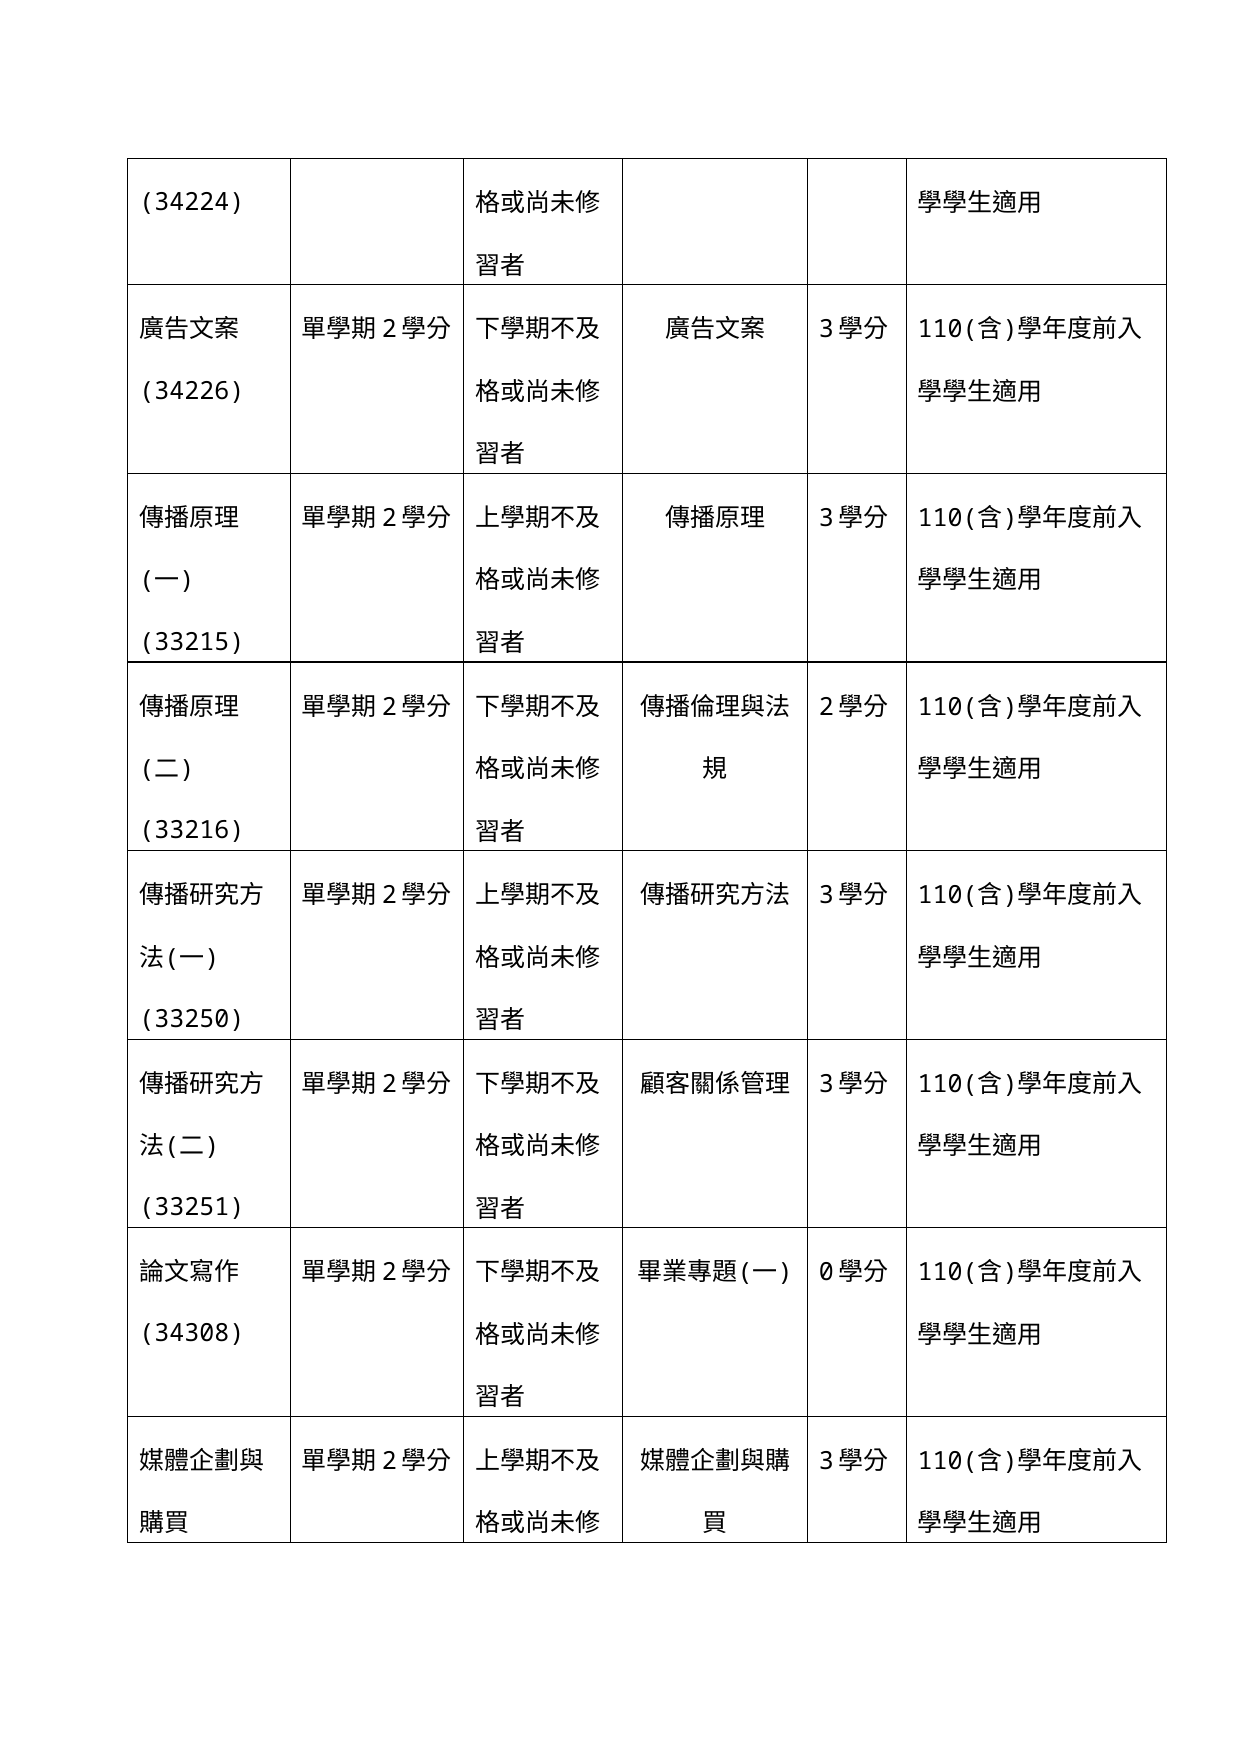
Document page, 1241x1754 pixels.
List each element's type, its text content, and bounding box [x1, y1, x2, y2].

table_cell 傳播原理(一)(33215) [128, 474, 290, 661]
table_cell 3學分 [808, 851, 906, 1038]
table_cell (34224) [128, 159, 290, 284]
table_cell 畢業專題(一) [623, 1228, 807, 1416]
table_cell 上學期不及格或尚未修習者 [464, 851, 622, 1038]
table_cell 110(含)學年度前入學學生適用 [907, 663, 1166, 850]
table_cell 學學生適用 [907, 159, 1166, 284]
table_cell 上學期不及格或尚未修習者 [464, 474, 622, 661]
table_cell 顧客關係管理 [623, 1040, 807, 1227]
table_cell 110(含)學年度前入學學生適用 [907, 1228, 1166, 1416]
table_cell 0學分 [808, 1228, 906, 1416]
table_cell 3學分 [808, 474, 906, 661]
table_cell 媒體企劃與購買 [623, 1417, 807, 1542]
table_cell [623, 159, 807, 284]
table_cell 2學分 [808, 663, 906, 850]
table_cell 單學期2學分 [291, 474, 463, 661]
table_cell 3學分 [808, 1417, 906, 1542]
table_cell 3學分 [808, 285, 906, 473]
table_cell 110(含)學年度前入學學生適用 [907, 285, 1166, 473]
table_cell 單學期2學分 [291, 663, 463, 850]
table_cell 傳播研究方法(二)(33251) [128, 1040, 290, 1227]
table_cell 單學期2學分 [291, 1417, 463, 1542]
table_cell 論文寫作(34308) [128, 1228, 290, 1416]
table_cell 110(含)學年度前入學學生適用 [907, 851, 1166, 1038]
table_cell 廣告文案 [623, 285, 807, 473]
table_cell 媒體企劃與購買 [128, 1417, 290, 1542]
table_cell 單學期2學分 [291, 1228, 463, 1416]
table_cell [291, 159, 463, 284]
table_cell 下學期不及格或尚未修習者 [464, 1040, 622, 1227]
table_cell 110(含)學年度前入學學生適用 [907, 1417, 1166, 1542]
table_cell 傳播研究方法(一)(33250) [128, 851, 290, 1038]
table_cell 廣告文案(34226) [128, 285, 290, 473]
table_cell 上學期不及格或尚未修 [464, 1417, 622, 1542]
table_cell 110(含)學年度前入學學生適用 [907, 1040, 1166, 1227]
table_cell 格或尚未修習者 [464, 159, 622, 284]
table_cell 下學期不及格或尚未修習者 [464, 1228, 622, 1416]
table_cell 單學期2學分 [291, 1040, 463, 1227]
table_cell 傳播研究方法 [623, 851, 807, 1038]
table_cell 傳播倫理與法規 [623, 663, 807, 850]
table_cell 傳播原理 [623, 474, 807, 661]
table_cell [808, 159, 906, 284]
table_cell 3學分 [808, 1040, 906, 1227]
table_cell 下學期不及格或尚未修習者 [464, 285, 622, 473]
table_cell 傳播原理(二)(33216) [128, 663, 290, 850]
table_cell 單學期2學分 [291, 285, 463, 473]
table_cell 110(含)學年度前入學學生適用 [907, 474, 1166, 661]
table_cell 下學期不及格或尚未修習者 [464, 663, 622, 850]
table_cell 單學期2學分 [291, 851, 463, 1038]
